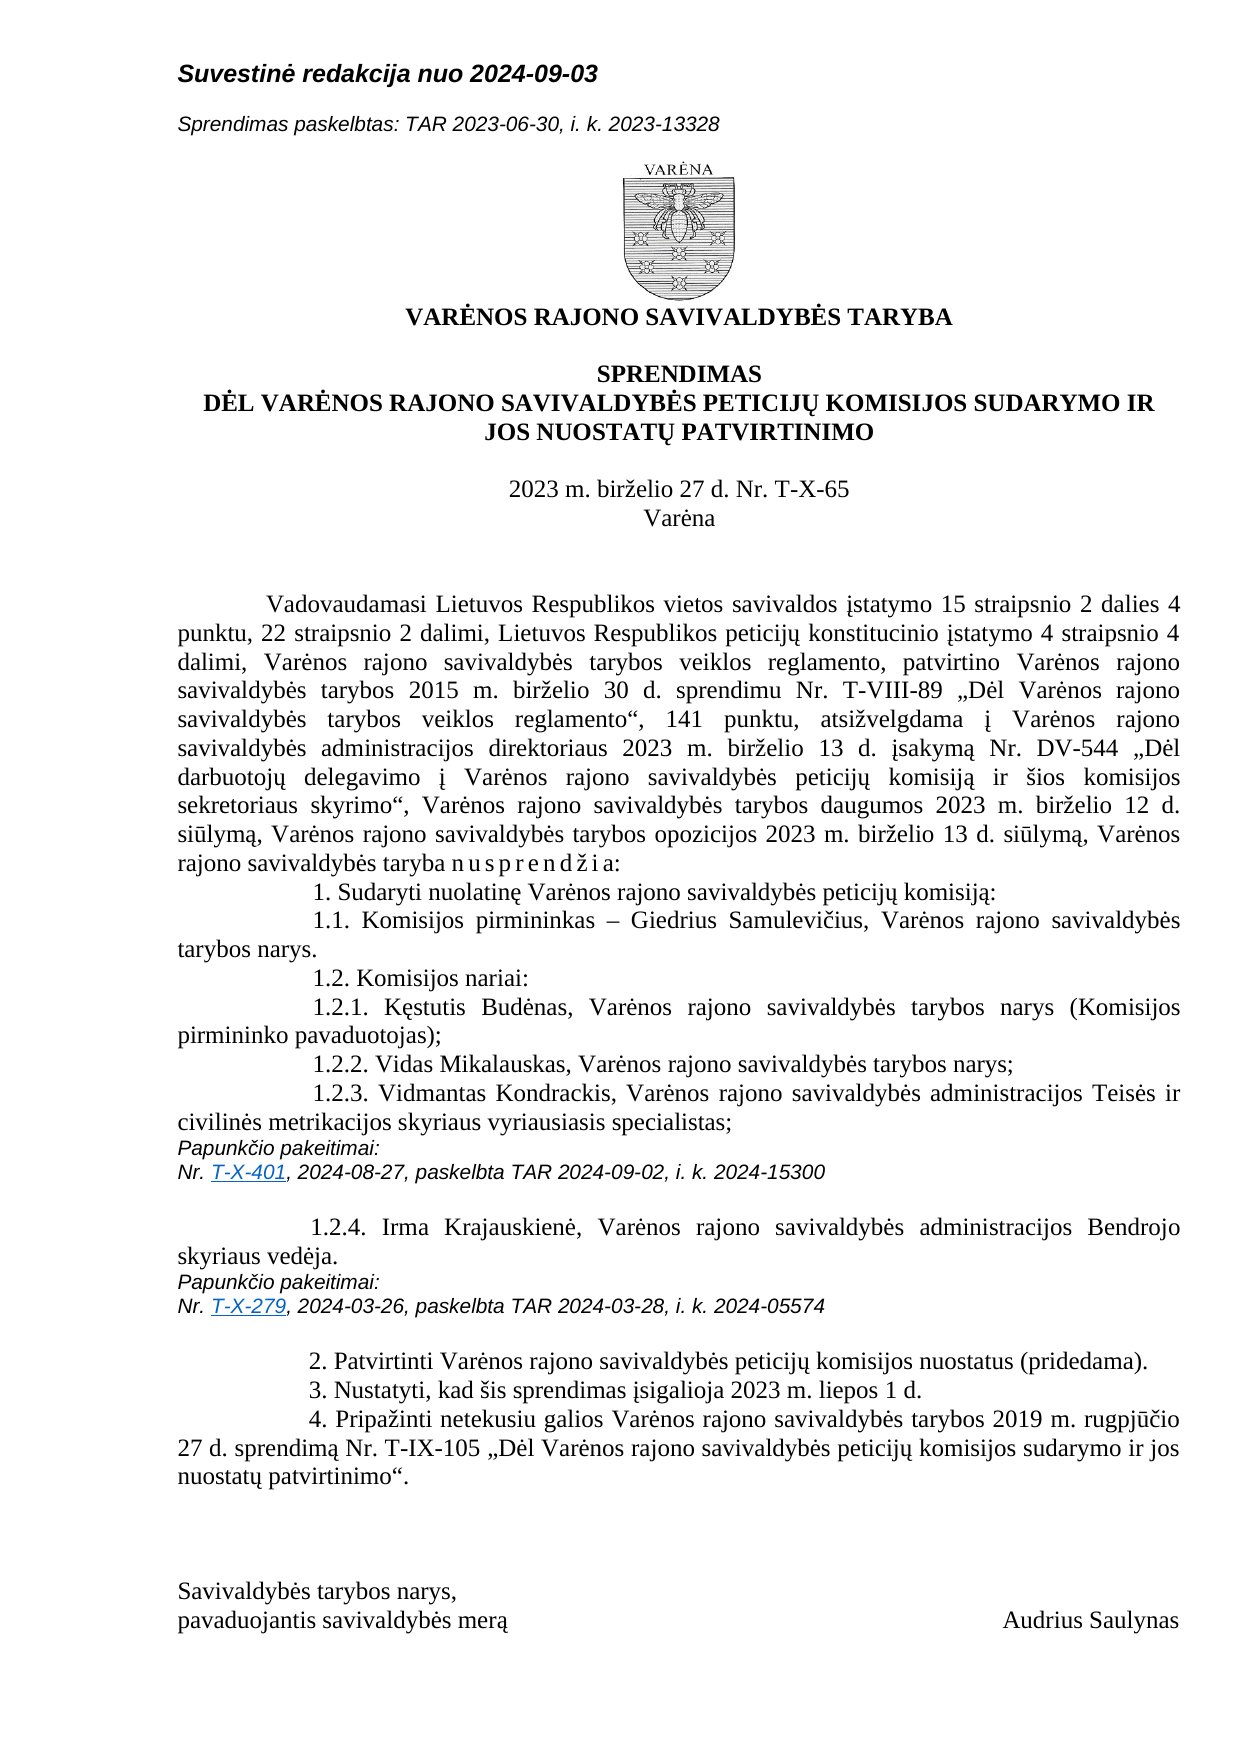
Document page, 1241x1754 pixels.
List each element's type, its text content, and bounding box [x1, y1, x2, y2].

text 1.2. Komisijos nariai: [177, 963, 1181, 992]
text DĖL VARĖNOS RAJONO SAVIVALDYBĖS PETICIJŲ KOMISIJOS SUDARYMO IR JOS NUOSTATŲ PATVIRTINIMO [177, 388, 1181, 446]
text 2023 m. birželio 27 d. Nr. T-X-65 [177, 474, 1181, 503]
text 2. Patvirtinti Varėnos rajono savivaldybės peticijų komisijos nuostatus (pridedama). [177, 1346, 1181, 1375]
text Vadovaudamasi Lietuvos Respublikos vietos savivaldos įstatymo 15 straipsnio 2 dalies 4 punktu, 22 straipsnio 2 dalimi, Lietuvos Respublikos peticijų konstitucinio įstatymo 4 straipsnio 4 dalimi, Varėnos rajono savivaldybės tarybos veiklos reglamento, patvirtino Varėnos rajono savivaldybės tarybos 2015 m. birželio 30 d. sprendimu Nr. T-VIII-89 „Dėl Varėnos rajono savivaldybės tarybos veiklos reglamento“, 141 punktu, atsižvelgdama į Varėnos rajono savivaldybės administracijos direktoriaus 2023 m. birželio 13 d. įsakymą Nr. DV-544 „Dėl darbuotojų delegavimo į Varėnos rajono savivaldybės peticijų komisiją ir šios komisijos sekretoriaus skyrimo“, Varėnos rajono savivaldybės tarybos daugumos 2023 m. birželio 12 d. siūlymą, Varėnos rajono savivaldybės tarybos opozicijos 2023 m. birželio 13 d. siūlymą, Varėnos rajono savivaldybės taryba nusprendžia: [177, 589, 1181, 877]
text Papunkčio pakeitimai: [177, 1270, 1181, 1294]
text 1. Sudaryti nuolatinę Varėnos rajono savivaldybės peticijų komisiją: [177, 877, 1181, 906]
text Nr. T-X-401, 2024-08-27, paskelbta TAR 2024-09-02, i. k. 2024-15300 [177, 1159, 1181, 1183]
text Suvestinė redakcija nuo 2024-09-03 [177, 59, 1181, 88]
text Papunkčio pakeitimai: [177, 1136, 1181, 1159]
text 1.2.3. Vidmantas Kondrackis, Varėnos rajono savivaldybės administracijos Teisės ir civilinės metrikacijos skyriaus vyriausiasis specialistas; [177, 1078, 1181, 1136]
text 4. Pripažinti netekusiu galios Varėnos rajono savivaldybės tarybos 2019 m. rugpjūčio 27 d. sprendimą Nr. T-IX-105 „Dėl Varėnos rajono savivaldybės peticijų komisijos sudarymo ir jos nuostatų patvirtinimo“. [177, 1404, 1181, 1490]
text Nr. T-X-279, 2024-03-26, paskelbta TAR 2024-03-28, i. k. 2024-05574 [177, 1294, 1181, 1318]
subtitle Savivaldybės tarybos narys, [177, 1576, 1181, 1605]
subtitle pavaduojantis savivaldybės merą Audrius Saulynas [177, 1605, 1181, 1634]
text Sprendimas paskelbtas: TAR 2023-06-30, i. k. 2023-13328 [177, 112, 1181, 136]
text 1.2.4. Irma Krajauskienė, Varėnos rajono savivaldybės administracijos Bendrojo skyriaus vedėja. [177, 1212, 1181, 1270]
text VARĖNOS RAJONO SAVIVALDYBĖS TARYBA [177, 302, 1181, 331]
text 3. Nustatyti, kad šis sprendimas įsigalioja 2023 m. liepos 1 d. [177, 1375, 1181, 1404]
text 1.1. Komisijos pirmininkas – Giedrius Samulevičius, Varėnos rajono savivaldybės tarybos narys. [177, 906, 1181, 963]
text 1.2.2. Vidas Mikalauskas, Varėnos rajono savivaldybės tarybos narys; [177, 1049, 1181, 1078]
text Varėna [177, 503, 1181, 532]
text SPRENDIMAS [177, 359, 1181, 388]
text 1.2.1. Kęstutis Budėnas, Varėnos rajono savivaldybės tarybos narys (Komisijos pirmininko pavaduotojas); [177, 992, 1181, 1049]
